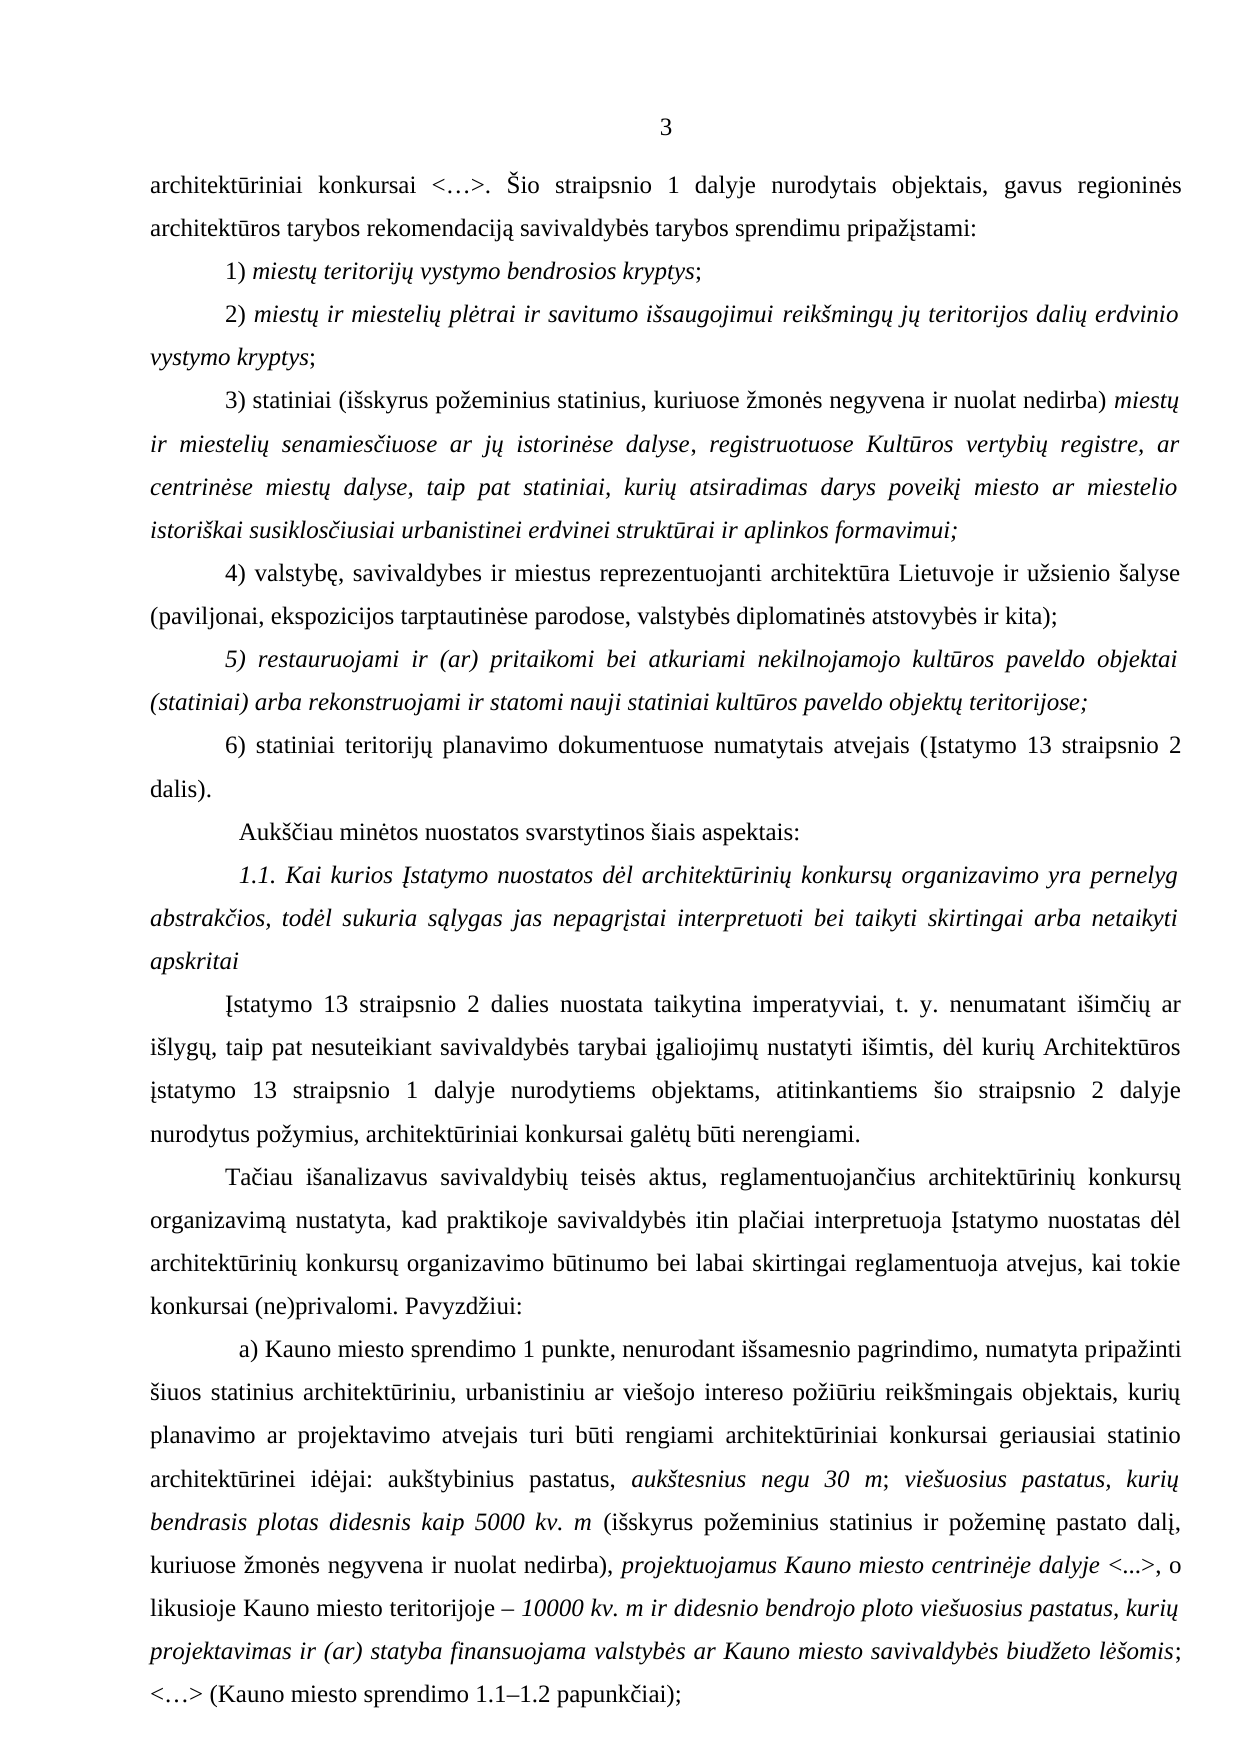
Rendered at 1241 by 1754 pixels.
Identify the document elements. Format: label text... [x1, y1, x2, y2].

text 5) restauruojami ir (ar) pritaikomi bei atkuriami nekilnojamojo kultūros paveldo objektai (statiniai) arba rekonstruojami ir statomi nauji statiniai kultūros paveldo objektų teritorijose; [150, 644, 1182, 716]
text 2) miestų ir miestelių plėtrai ir savitumo išsaugojimui reikšmingų jų teritorijos dalių erdvinio vystymo kryptys; [150, 299, 1182, 371]
text 6) statiniai teritorijų planavimo dokumentuose numatytais atvejais (Įstatymo 13 straipsnio 2 dalis). [150, 731, 1182, 802]
text 1.1. Kai kurios Įstatymo nuostatos dėl architektūrinių konkursų organizavimo yra pernelyg abstrakčios, todėl sukuria sąlygas jas nepagrįstai interpretuoti bei taikyti skirtingai arba netaikyti apskritai [150, 860, 1182, 975]
text 4) valstybę, savivaldybes ir miestus reprezentuojanti architektūra Lietuvoje ir užsienio šalyse (paviljonai, ekspozicijos tarptautinėse parodose, valstybės diplomatinės atstovybės ir kita); [150, 558, 1182, 630]
text Tačiau išanalizavus savivaldybių teisės aktus, reglamentuojančius architektūrinių konkursų organizavimą nustatyta, kad praktikoje savivaldybės itin plačiai interpretuoja Įstatymo nuostatas dėl architektūrinių konkursų organizavimo būtinumo bei labai skirtingai reglamentuoja atvejus, kai tokie konkursai (ne)privalomi. Pavyzdžiui: [150, 1162, 1182, 1320]
text Aukščiau minėtos nuostatos svarstytinos šiais aspektais: [150, 817, 1182, 846]
text 3) statiniai (išskyrus požeminius statinius, kuriuose žmonės negyvena ir nuolat nedirba) miestų ir miestelių senamiesčiuose ar jų istorinėse dalyse, registruotuose Kultūros vertybių registre, ar centrinėse miestų dalyse, taip pat statiniai, kurių atsiradimas darys poveikį miesto ar miestelio istoriškai susiklosčiusiai urbanistinei erdvinei struktūrai ir aplinkos formavimui; [150, 386, 1182, 544]
text a) Kauno miesto sprendimo 1 punkte, nenurodant išsamesnio pagrindimo, numatyta pripažinti šiuos statinius architektūriniu, urbanistiniu ar viešojo intereso požiūriu reikšmingais objektais, kurių planavimo ar projektavimo atvejais turi būti rengiami architektūriniai konkursai geriausiai statinio architektūrinei idėjai: aukštybinius pastatus, aukštesnius negu 30 m; viešuosius pastatus, kurių bendrasis plotas didesnis kaip 5000 kv. m (išskyrus požeminius statinius ir požeminę pastato dalį, kuriuose žmonės negyvena ir nuolat nedirba), projektuojamus Kauno miesto centrinėje dalyje <...>, o likusioje Kauno miesto teritorijoje – 10000 kv. m ir didesnio bendrojo ploto viešuosius pastatus, kurių projektavimas ir (ar) statyba finansuojama valstybės ar Kauno miesto savivaldybės biudžeto lėšomis; <…> (Kauno miesto sprendimo 1.1–1.2 papunkčiai); [150, 1334, 1182, 1708]
text architektūriniai konkursai <…>. Šio straipsnio 1 dalyje nurodytais objektais, gavus regioninės architektūros tarybos rekomendaciją savivaldybės tarybos sprendimu pripažįstami: [150, 170, 1182, 242]
text 1) miestų teritorijų vystymo bendrosios kryptys; [150, 256, 1182, 285]
text Įstatymo 13 straipsnio 2 dalies nuostata taikytina imperatyviai, t. y. nenumatant išimčių ar išlygų, taip pat nesuteikiant savivaldybės tarybai įgaliojimų nustatyti išimtis, dėl kurių Architektūros įstatymo 13 straipsnio 1 dalyje nurodytiems objektams, atitinkantiems šio straipsnio 2 dalyje nurodytus požymius, architektūriniai konkursai galėtų būti nerengiami. [150, 989, 1182, 1147]
